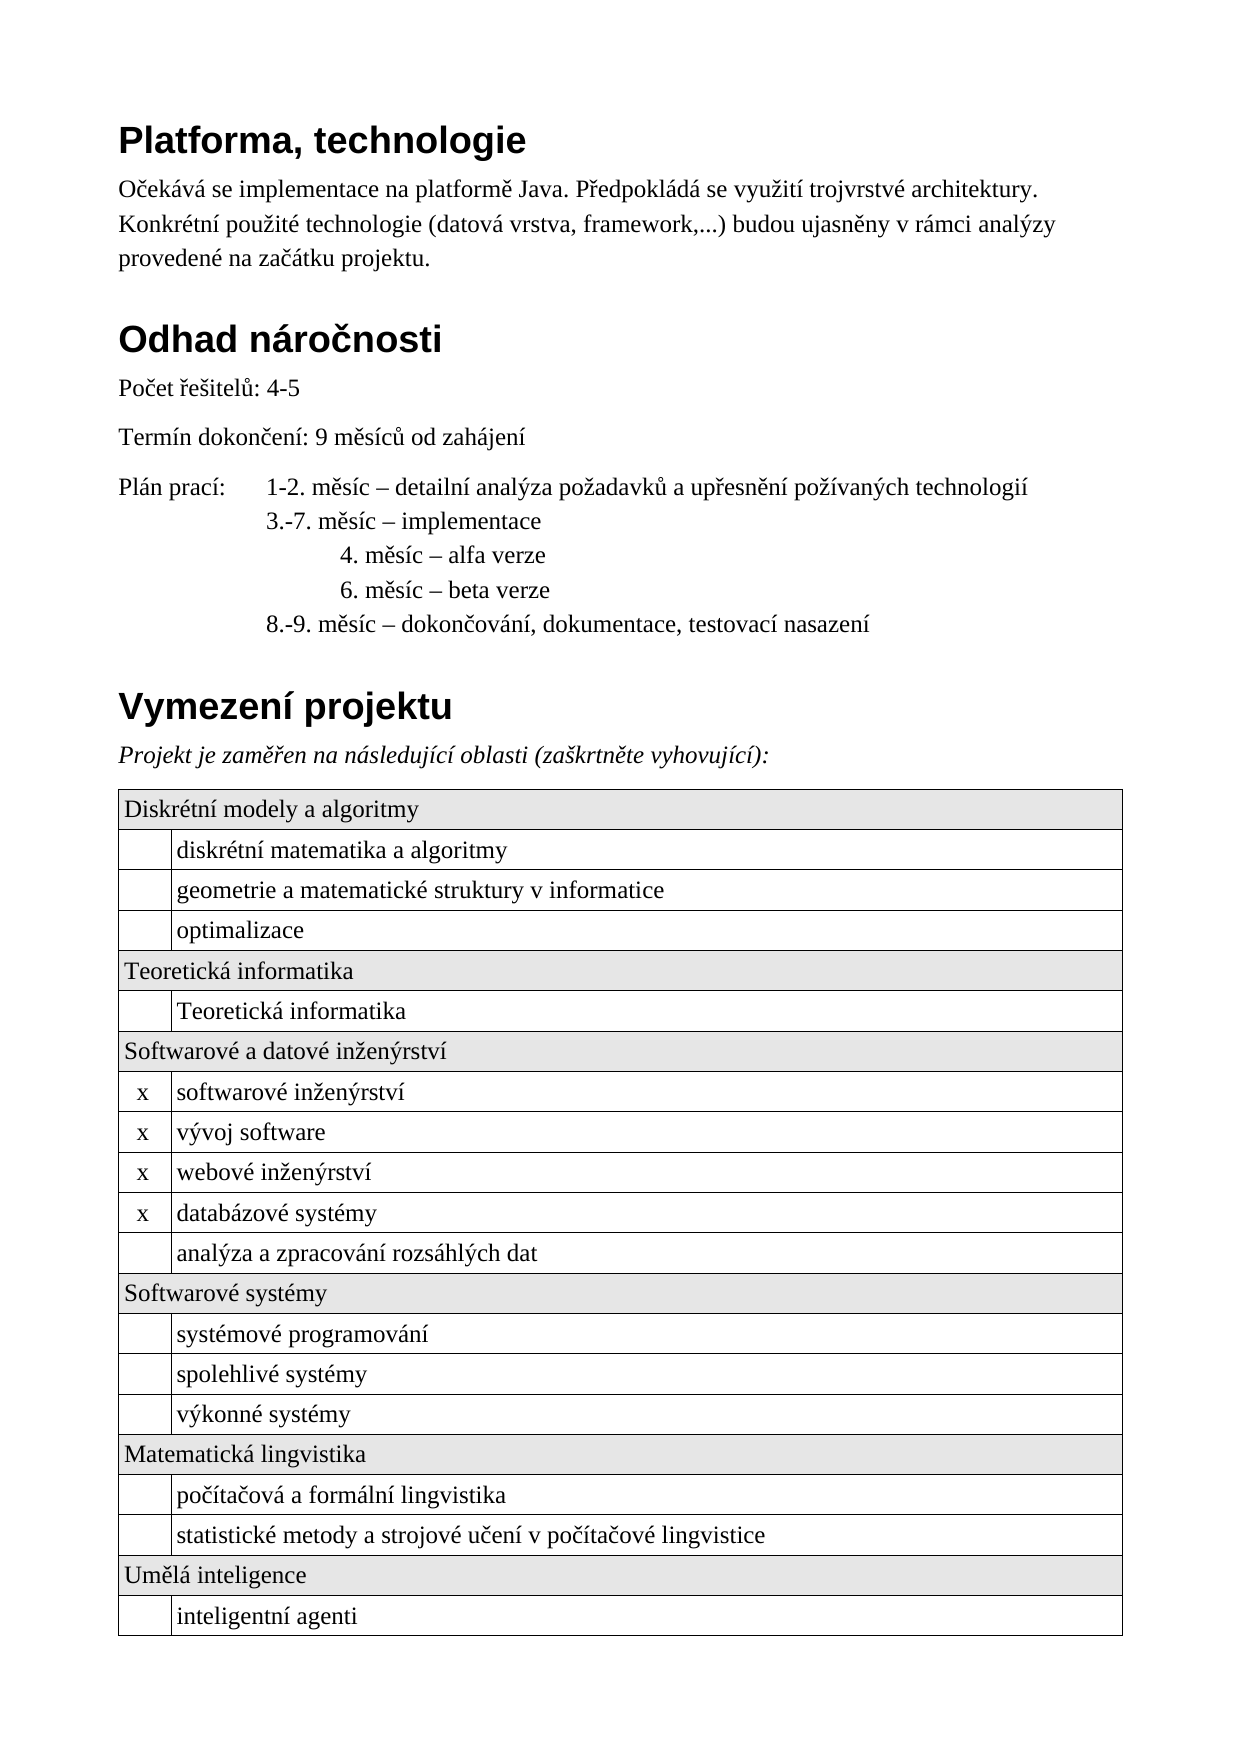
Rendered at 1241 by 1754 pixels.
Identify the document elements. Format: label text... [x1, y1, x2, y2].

table_cell Umělá inteligence [119, 1556, 1122, 1595]
table_cell Softwarové a datové inženýrství [119, 1032, 1122, 1071]
table_cell spolehlivé systémy [172, 1354, 1122, 1393]
text Termín dokončení: 9 měsíců od zahájení [118, 422, 1122, 451]
table_cell [119, 1515, 171, 1555]
table_cell x [119, 1072, 171, 1111]
table_cell [119, 1233, 171, 1272]
table_cell softwarové inženýrství [172, 1072, 1122, 1111]
table_cell Teoretická informatika [172, 991, 1122, 1031]
table_cell Softwarové systémy [119, 1274, 1122, 1313]
table_cell [119, 1475, 171, 1514]
table_cell [119, 1354, 171, 1393]
table_cell statistické metody a strojové učení v počítačové lingvistice [172, 1515, 1122, 1555]
table_cell [119, 1596, 171, 1635]
table_cell výkonné systémy [172, 1395, 1122, 1434]
table_cell databázové systémy [172, 1193, 1122, 1232]
table_cell [119, 911, 171, 950]
table_cell x [119, 1193, 171, 1232]
table_cell optimalizace [172, 911, 1122, 950]
subtitle Odhad náročnosti [118, 317, 1122, 361]
table_cell Teoretická informatika [119, 951, 1122, 990]
table_cell počítačová a formální lingvistika [172, 1475, 1122, 1514]
table_cell inteligentní agenti [172, 1596, 1122, 1635]
table_cell webové inženýrství [172, 1153, 1122, 1192]
table_cell geometrie a matematické struktury v informatice [172, 870, 1122, 910]
table_cell [119, 1395, 171, 1434]
text Očekává se implementace na platformě Java. Předpokládá se využití trojvrstvé architektury. Konkrétní použité technologie (datová vrstva, framework,...) budou ujasněny v rámci analýzy provedené na začátku projektu. [118, 174, 1122, 272]
subtitle Platforma, technologie [118, 118, 1122, 162]
text Plán prací: 1-2. měsíc – detailní analýza požadavků a upřesnění požívaných technologií 3.-7. měsíc – implementace 4. měsíc – alfa verze 6. měsíc – beta verze 8.-9. měsíc – dokončování, dokumentace, testovací nasazení [118, 472, 1122, 638]
table_cell diskrétní matematika a algoritmy [172, 830, 1122, 869]
table_cell x [119, 1153, 171, 1192]
table_header Diskrétní modely a algoritmy [119, 790, 1122, 829]
text Projekt je zaměřen na následující oblasti (zaškrtněte vyhovující): [118, 740, 1122, 768]
table_cell systémové programování [172, 1314, 1122, 1353]
table_cell [119, 991, 171, 1031]
subtitle Vymezení projektu [118, 683, 1122, 727]
table_cell Matematická lingvistika [119, 1435, 1122, 1474]
text Počet řešitelů: 4-5 [118, 373, 1122, 402]
table_cell [119, 1314, 171, 1353]
table_cell x [119, 1112, 171, 1152]
table_cell vývoj software [172, 1112, 1122, 1152]
table_cell analýza a zpracování rozsáhlých dat [172, 1233, 1122, 1272]
table_cell [119, 830, 171, 869]
table_cell [119, 870, 171, 910]
